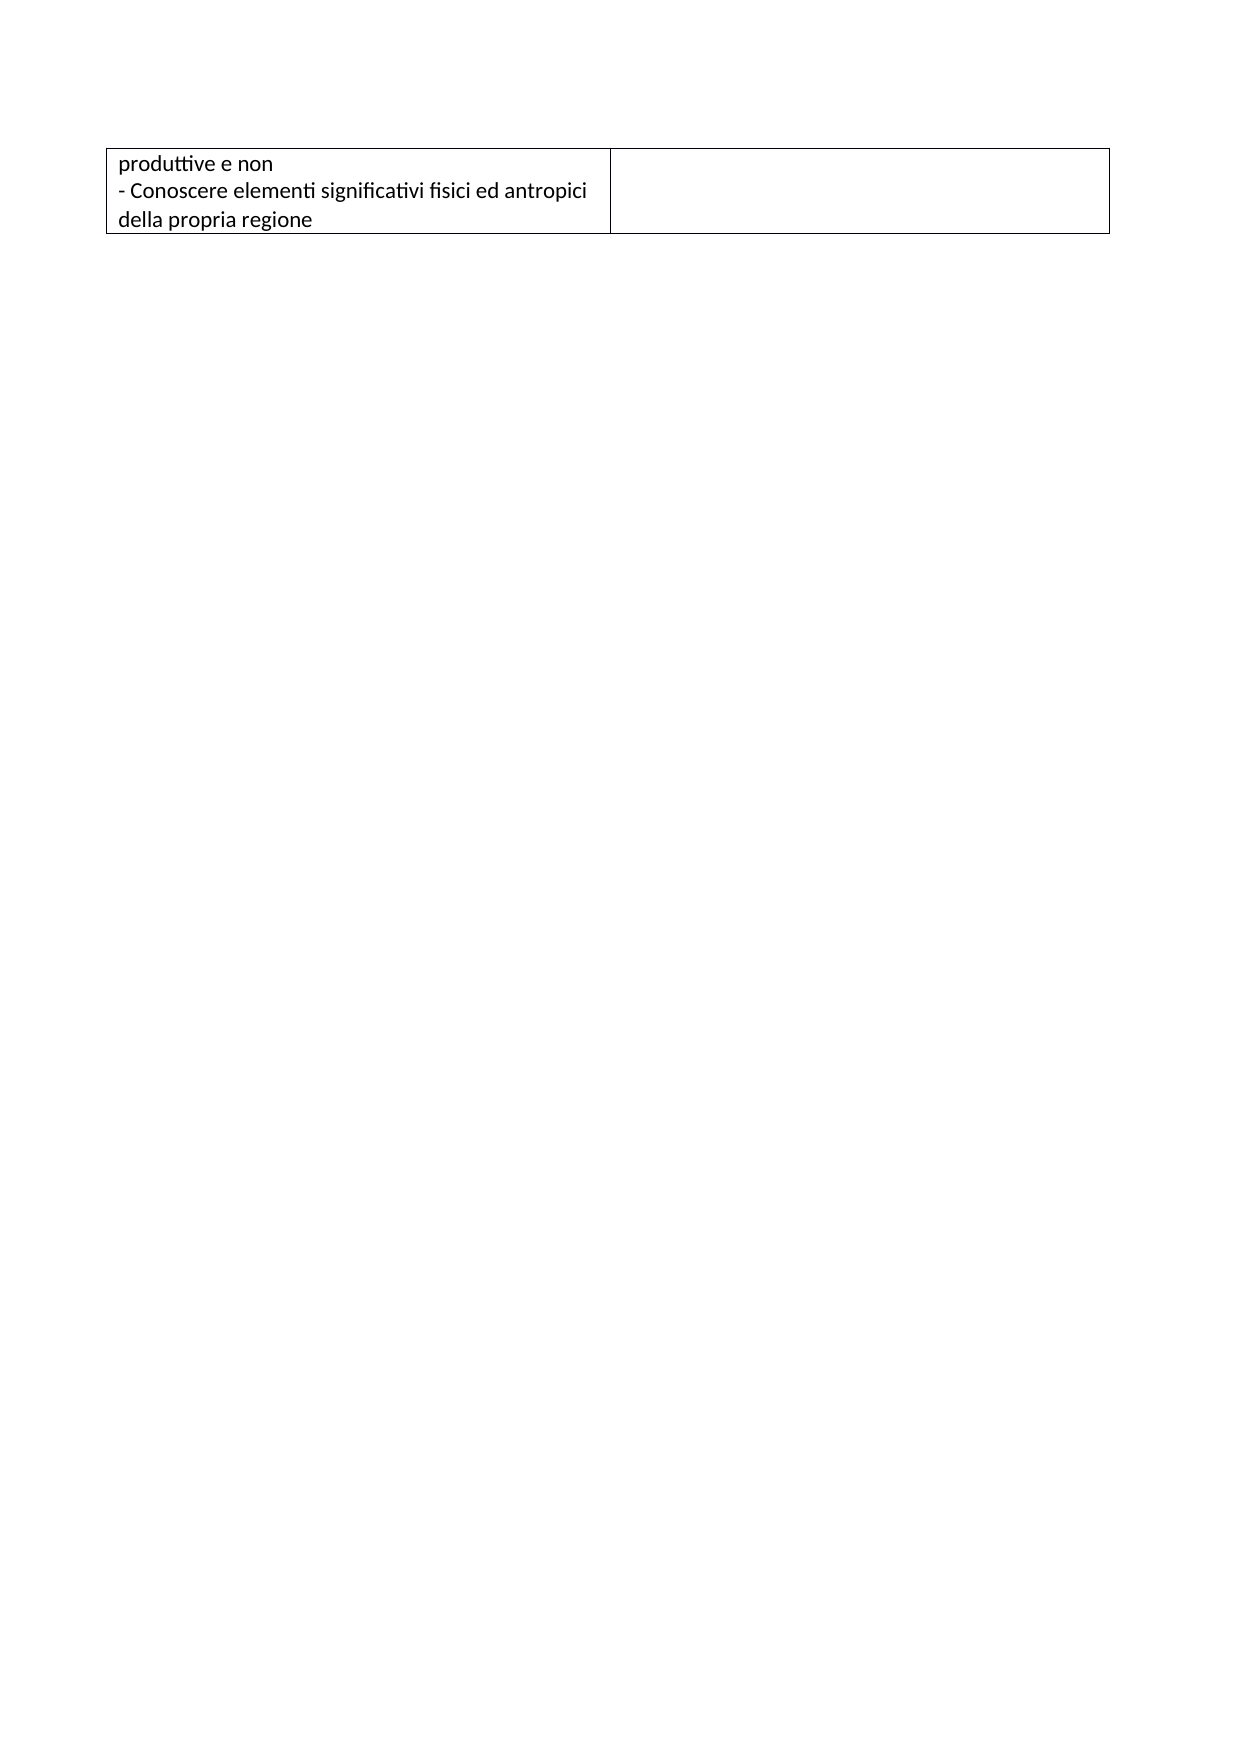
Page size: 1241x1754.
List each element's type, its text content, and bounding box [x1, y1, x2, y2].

table_cell produttive e non - Conoscere elementi significativi fisici ed antropici della propria regione [107, 149, 610, 233]
table_cell [611, 149, 1109, 233]
